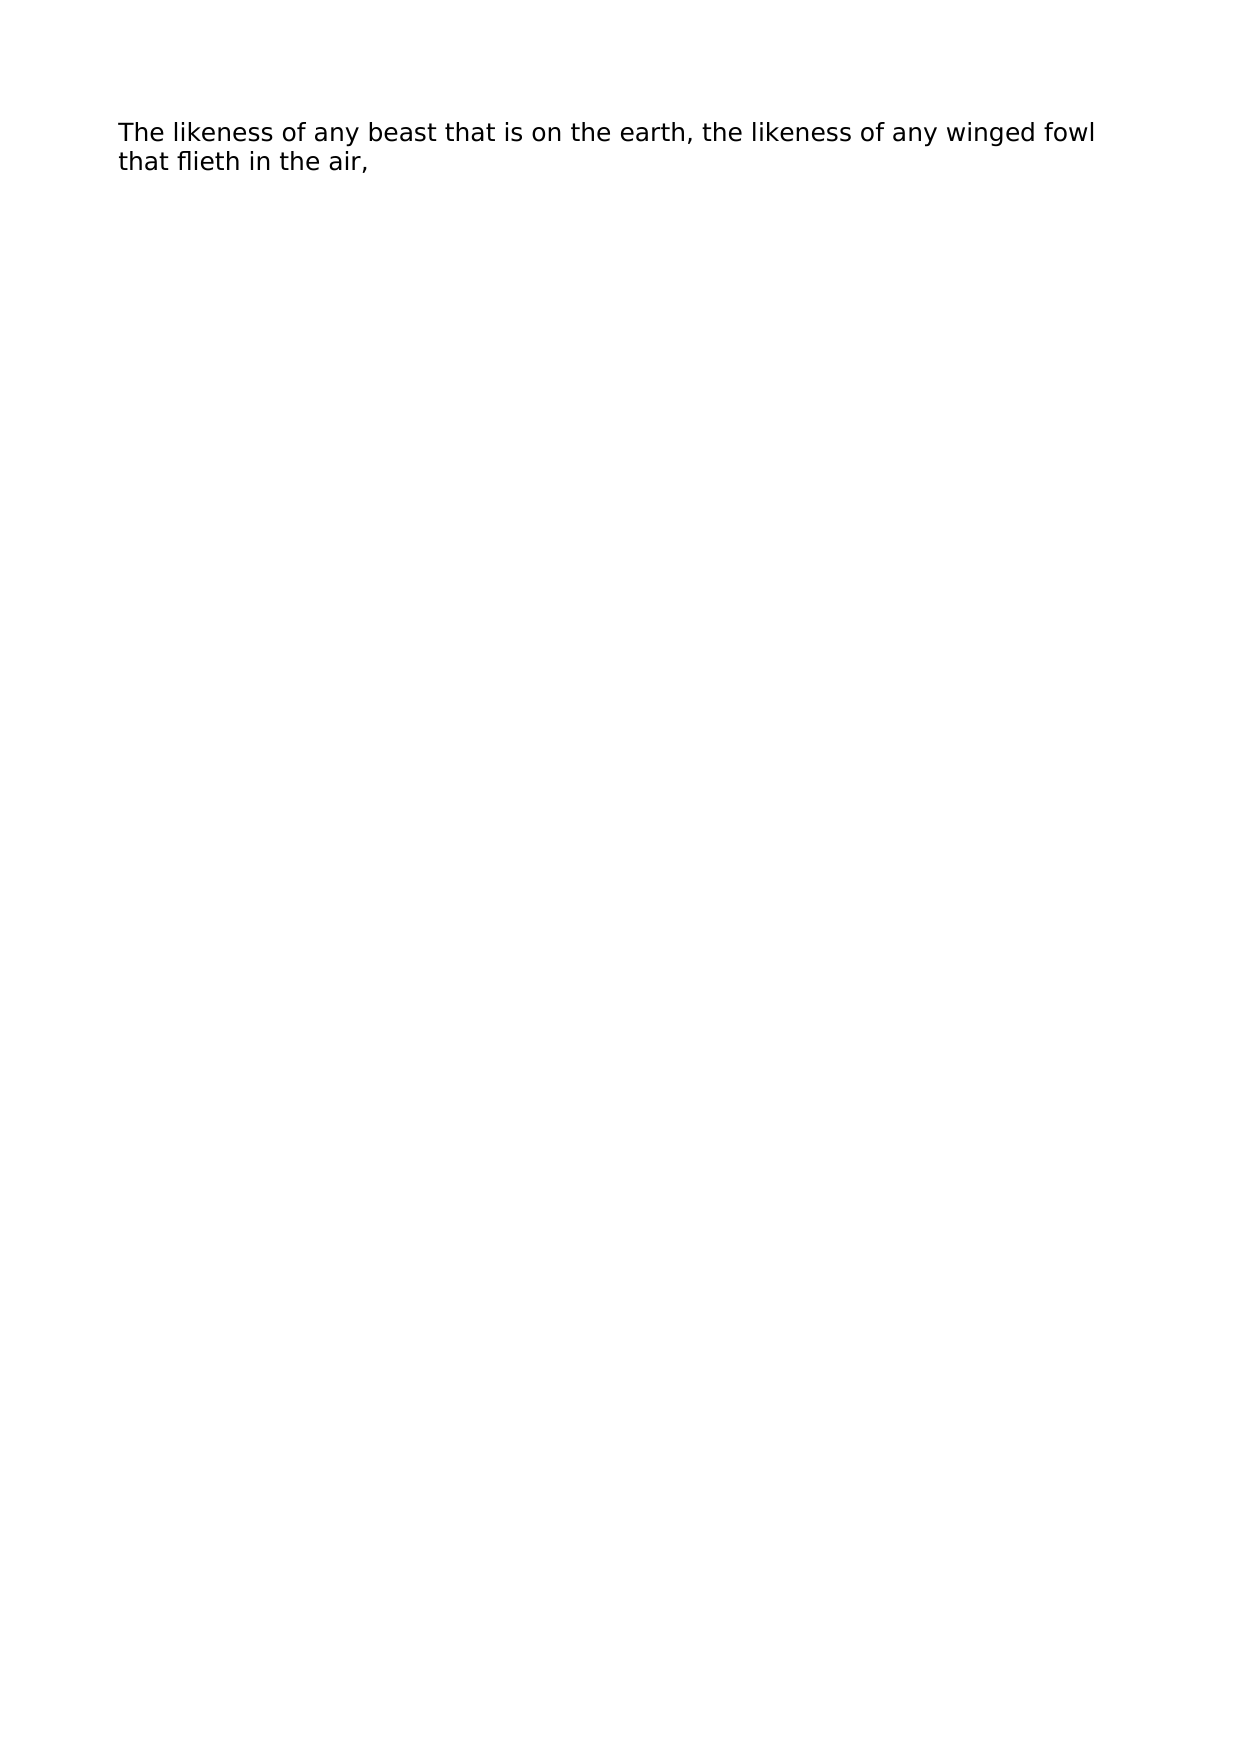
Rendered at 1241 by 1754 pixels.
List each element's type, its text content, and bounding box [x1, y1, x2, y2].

text The likeness of any beast that is on the earth, the likeness of any winged fowl that flieth in the air, [118, 118, 1122, 176]
